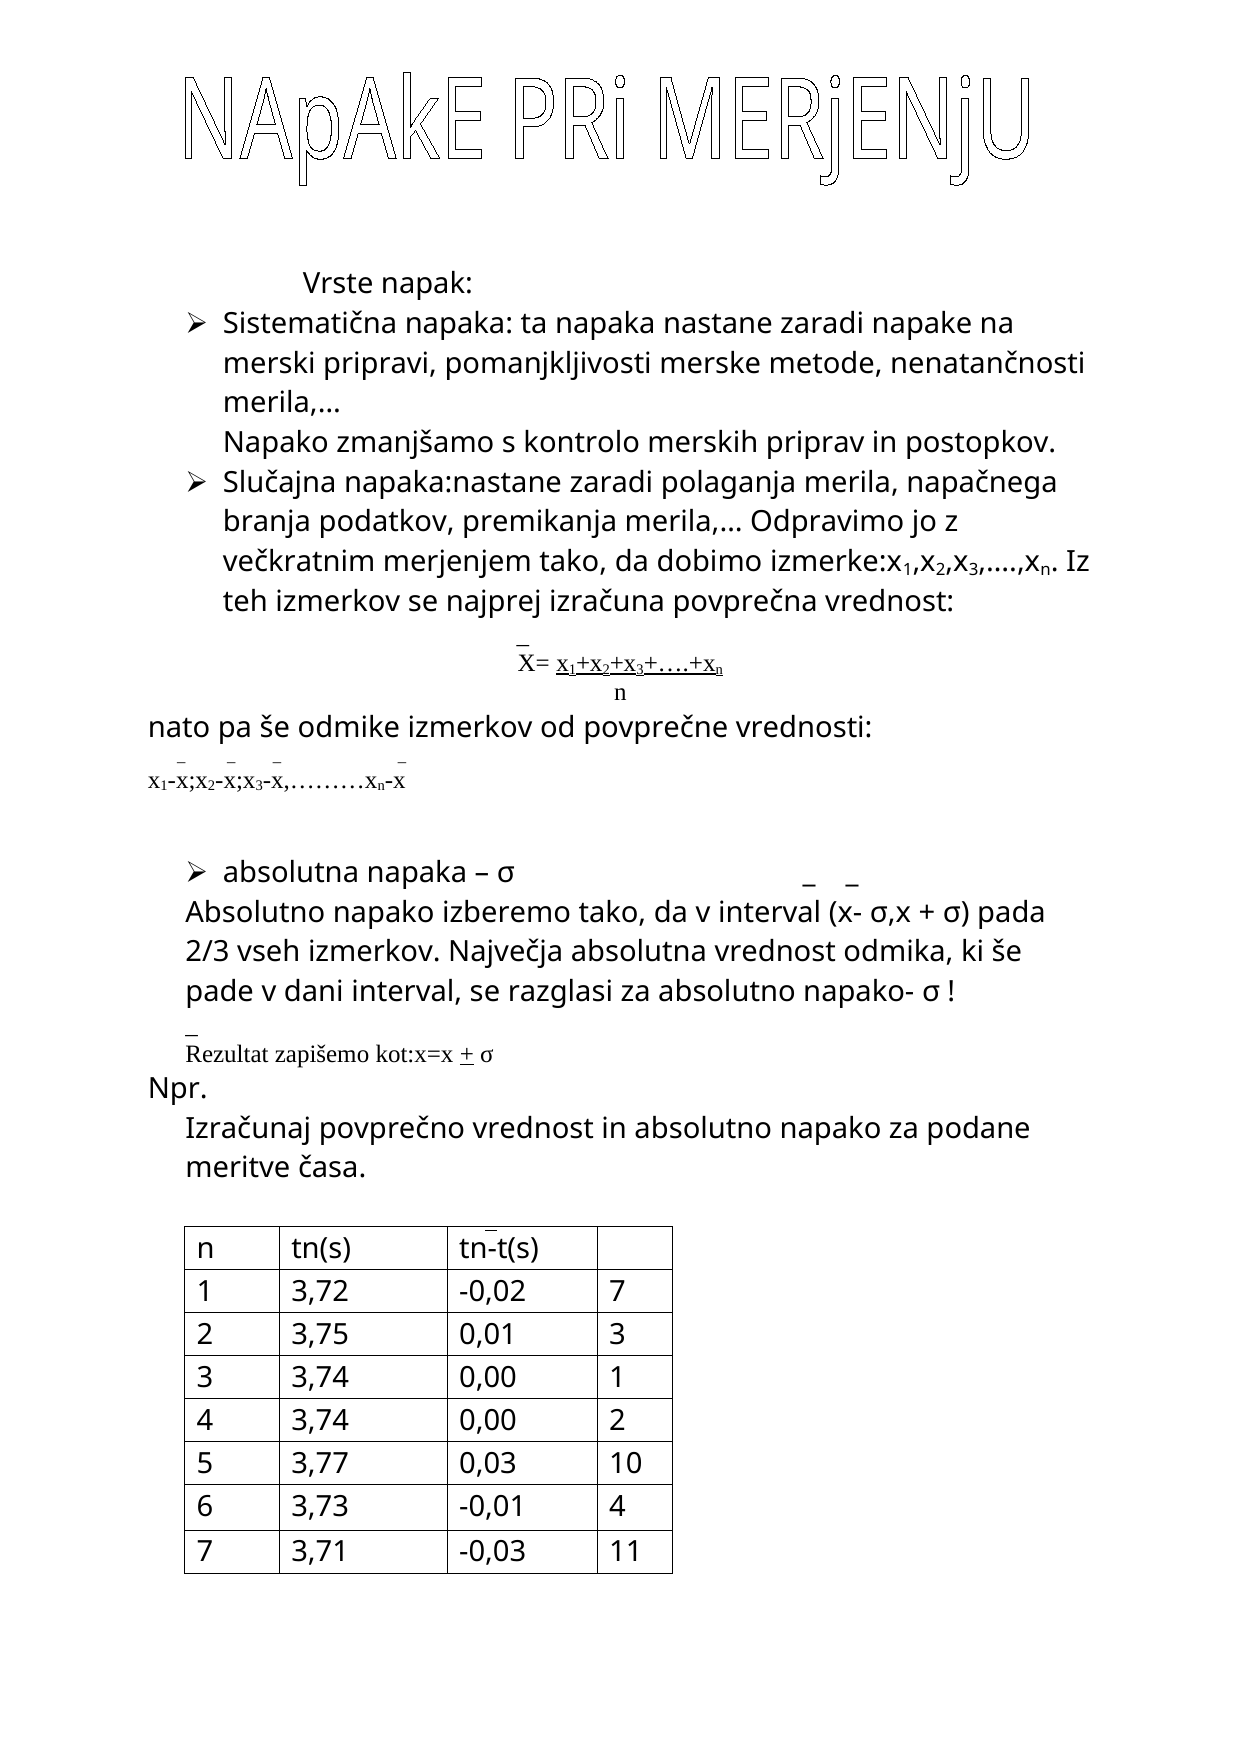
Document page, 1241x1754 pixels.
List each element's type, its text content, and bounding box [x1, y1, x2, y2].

text Vrste napak: [221, 263, 1093, 302]
list Slučajna napaka:nastane zaradi polaganja merila, napačnega branja podatkov, premikanja merila,… Odpravimo jo z večkratnim merjenjem tako, da dobimo izmerke:x1,x2,x3,….,xn. Iz teh izmerkov se najprej izračuna povprečna vrednost: [185, 461, 1093, 620]
text Npr. [148, 1067, 1093, 1107]
table_cell 3,74 [280, 1356, 447, 1398]
table_cell 3,73 [280, 1485, 447, 1530]
table_cell 6 [185, 1485, 279, 1530]
table_cell 1 [598, 1356, 672, 1398]
table_cell 11 [598, 1531, 672, 1573]
text nato pa še odmike izmerkov od povprečne vrednosti: [148, 706, 1093, 746]
table_cell 5 [185, 1442, 279, 1484]
table_cell 3,74 [280, 1399, 447, 1441]
table_cell 0,03 [448, 1442, 597, 1484]
list Sistematična napaka: ta napaka nastane zaradi napake na merski pripravi, pomanjkljivosti merske metode, nenatančnosti merila,… [185, 302, 1093, 421]
table_cell 7 [185, 1531, 279, 1573]
table_cell 10 [598, 1442, 672, 1484]
text X= x1+x2+x3+….+xn [148, 648, 1093, 677]
text Rezultat zapišemo kot:x=x + σ [185, 1039, 1093, 1067]
list absolutna napaka – σ _ _ [185, 851, 1093, 891]
text _ [148, 620, 1093, 648]
table_cell 3 [185, 1356, 279, 1398]
table_cell 3 [598, 1313, 672, 1355]
table_cell 1 [185, 1270, 279, 1312]
table_cell 4 [598, 1485, 672, 1530]
text Absolutno napako izberemo tako, da v interval (x- σ,x + σ) pada 2/3 vseh izmerkov. Največja absolutna vrednost odmika, ki še pade v dani interval, se razglasi za absolutno napako- σ ! _ [185, 891, 1093, 1039]
text Napako zmanjšamo s kontrolo merskih priprav in postopkov. [223, 421, 1093, 461]
text Izračunaj povprečno vrednost in absolutno napako za podane meritve časa. [185, 1107, 1093, 1186]
text x1-x;x2-x;x3-x,………xn-x [148, 765, 1093, 794]
table_cell 0,00 [448, 1399, 597, 1441]
table_cell -0,03 [448, 1531, 597, 1573]
table_cell 7 [598, 1270, 672, 1312]
table_header n [185, 1227, 279, 1269]
table_header tn-t(s) [448, 1227, 597, 1269]
table_cell 0,00 [448, 1356, 597, 1398]
table_cell 3,77 [280, 1442, 447, 1484]
table_header tn(s) [280, 1227, 447, 1269]
text _ _ _ _ [148, 746, 1093, 765]
table_cell 3,75 [280, 1313, 447, 1355]
table_header [598, 1227, 672, 1269]
table_cell -0,02 [448, 1270, 597, 1312]
table_cell 4 [185, 1399, 279, 1441]
table_cell 3,72 [280, 1270, 447, 1312]
table_cell -0,01 [448, 1485, 597, 1530]
table_cell 2 [185, 1313, 279, 1355]
table_cell 3,71 [280, 1531, 447, 1573]
table_cell 0,01 [448, 1313, 597, 1355]
table_cell 2 [598, 1399, 672, 1441]
text n [148, 677, 1093, 706]
